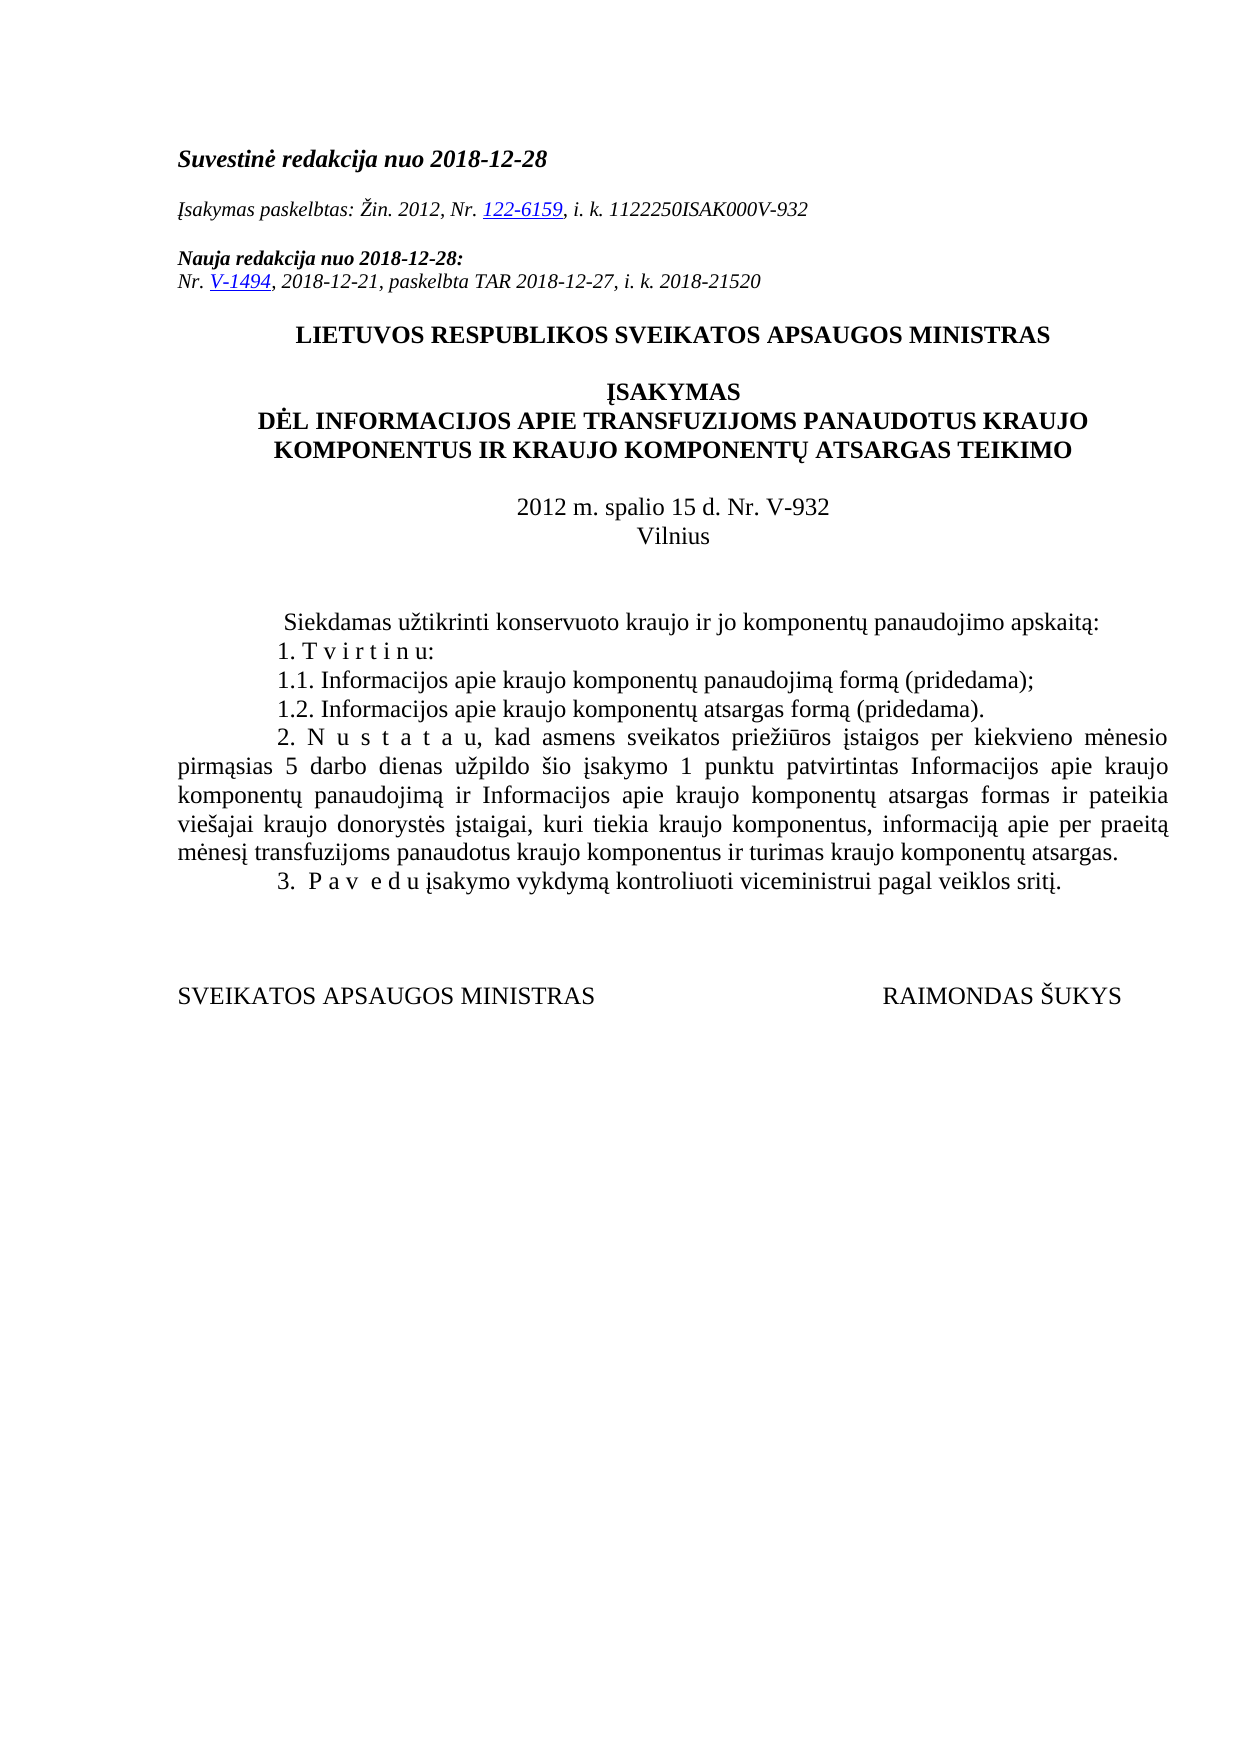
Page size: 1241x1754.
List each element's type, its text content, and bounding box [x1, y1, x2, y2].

text Nr. V-1494, 2018-12-21, paskelbta TAR 2018-12-27, i. k. 2018-21520 [177, 269, 1169, 293]
text 2. N u s t a t a u, kad asmens sveikatos priežiūros įstaigos per kiekvieno mėnesio pirmąsias 5 darbo dienas užpildo šio įsakymo 1 punktu patvirtintas Informacijos apie kraujo komponentų panaudojimą ir Informacijos apie kraujo komponentų atsargas formas ir pateikia viešajai kraujo donorystės įstaigai, kuri tiekia kraujo komponentus, informaciją apie per praeitą mėnesį transfuzijoms panaudotus kraujo komponentus ir turimas kraujo komponentų atsargas. [177, 722, 1169, 866]
text Siekdamas užtikrinti konservuoto kraujo ir jo komponentų panaudojimo apskaitą: [177, 607, 1169, 636]
text LIETUVOS RESPUBLIKOS SVEIKATOS APSAUGOS MINISTRAS [177, 320, 1169, 349]
text Vilnius [177, 521, 1169, 550]
text SVEIKATOS APSAUGOS MINISTRAS RAIMONDAS ŠUKYS [177, 981, 1169, 1010]
text DĖL INFORMACIJOS APIE TRANSFUZIJOMS PANAUDOTUS KRAUJO KOMPONENTUS IR KRAUJO KOMPONENTŲ ATSARGAS TEIKIMO [177, 406, 1169, 464]
text ĮSAKYMAS [177, 377, 1169, 406]
text 1. T v i r t i n u: [177, 636, 1169, 665]
text Įsakymas paskelbtas: Žin. 2012, Nr. 122-6159, i. k. 1122250ISAK000V-932 [177, 197, 1169, 221]
text 2012 m. spalio 15 d. Nr. V-932 [177, 492, 1169, 521]
text Suvestinė redakcija nuo 2018-12-28 [177, 144, 1169, 173]
text 1.2. Informacijos apie kraujo komponentų atsargas formą (pridedama). [177, 694, 1169, 722]
text 3. P a v e d u įsakymo vykdymą kontroliuoti viceministrui pagal veiklos sritį. [177, 866, 1169, 895]
text Nauja redakcija nuo 2018-12-28: [177, 245, 1169, 269]
text 1.1. Informacijos apie kraujo komponentų panaudojimą formą (pridedama); [177, 665, 1169, 694]
